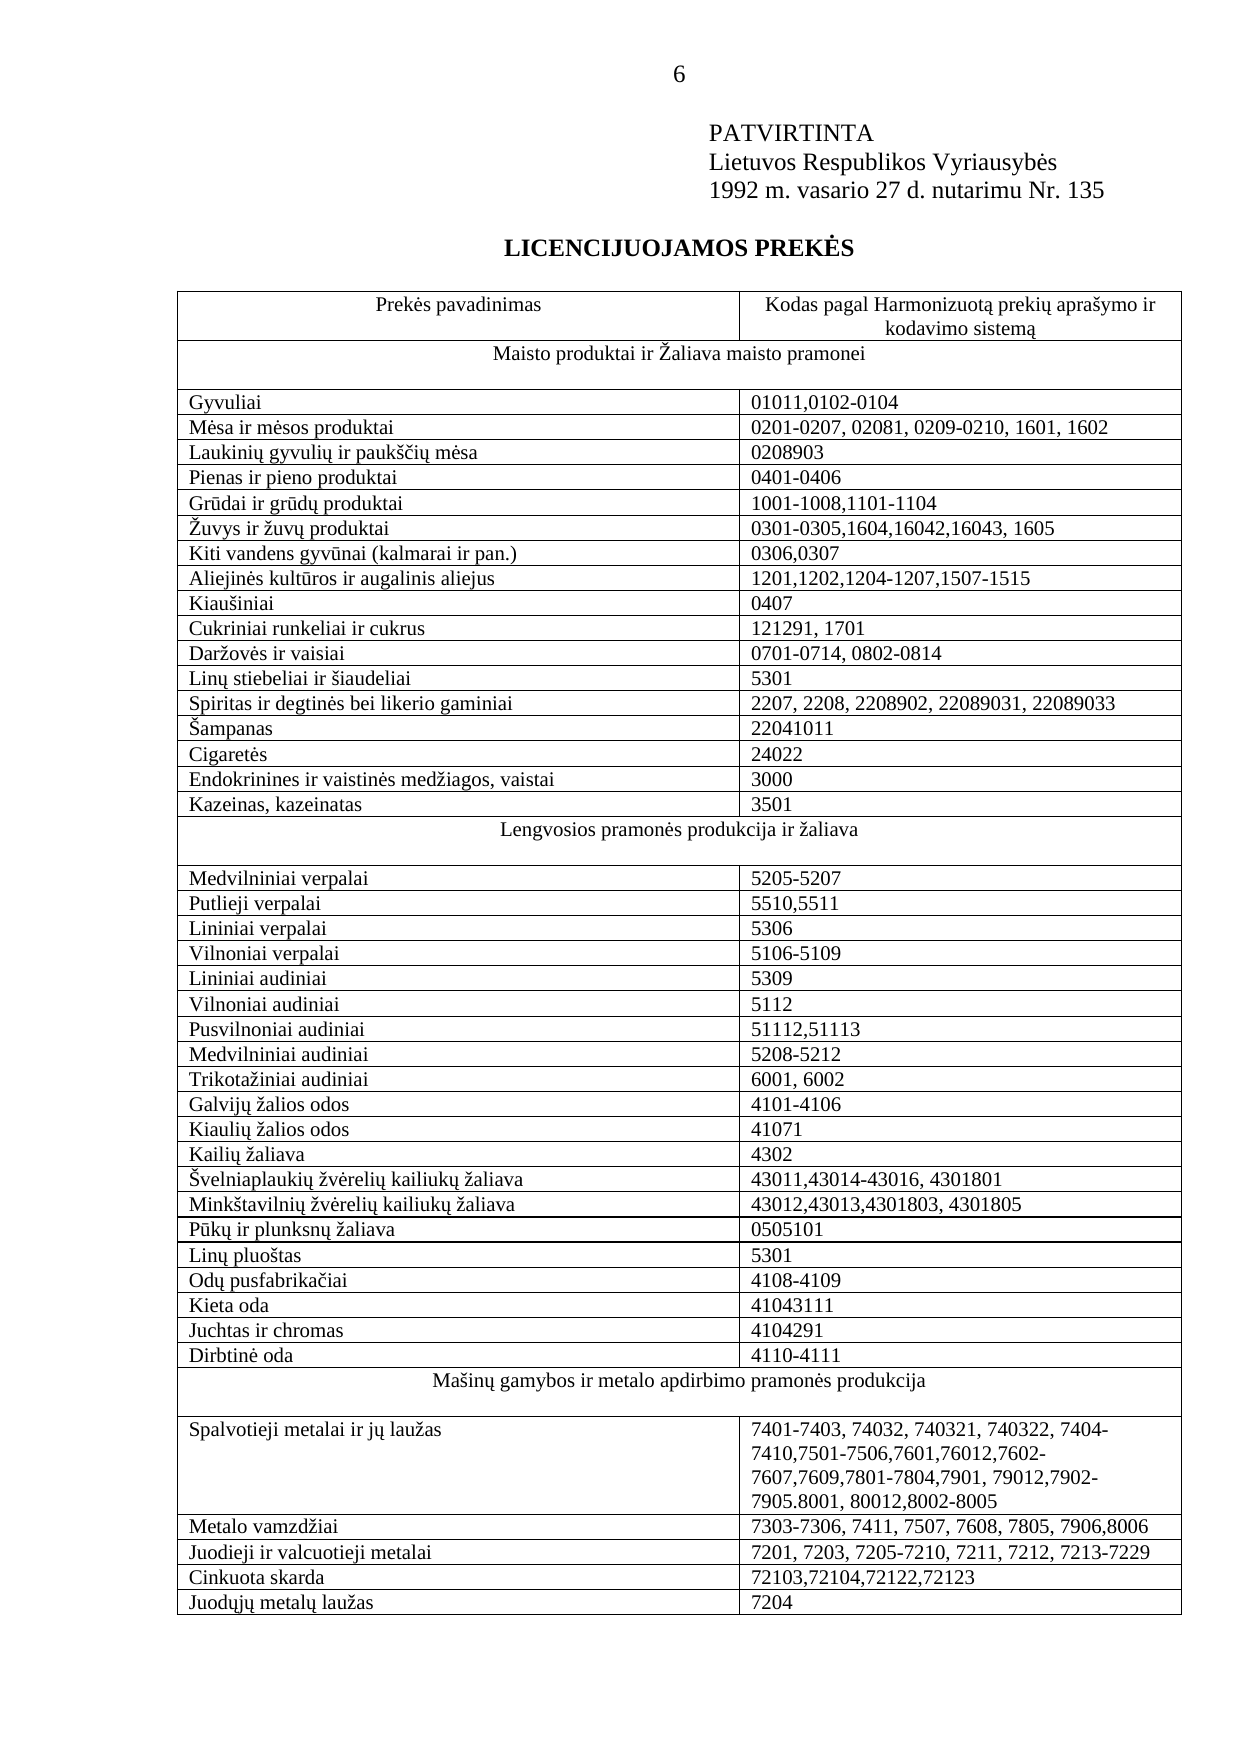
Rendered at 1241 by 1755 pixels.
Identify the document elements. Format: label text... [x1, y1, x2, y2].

table_cell 72103,72104,72122,72123 [740, 1565, 1181, 1589]
table_cell 2207, 2208, 2208902, 22089031, 22089033 [740, 691, 1181, 715]
table_cell Juchtas ir chromas [178, 1318, 739, 1342]
table_cell 0301-0305,1604,16042,16043, 1605 [740, 516, 1181, 539]
table_cell Kiaulių žalios odos [178, 1117, 739, 1141]
table_cell Žuvys ir žuvų produktai [178, 516, 739, 539]
table_cell Vilnoniai verpalai [178, 941, 739, 965]
table_cell Mašinų gamybos ir metalo apdirbimo pramonės produkcija [178, 1368, 1181, 1416]
table_cell Lininiai audiniai [178, 966, 739, 990]
table_cell 5301 [740, 1243, 1181, 1267]
table_cell Juodųjų metalų laužas [178, 1590, 739, 1614]
table_cell 5106-5109 [740, 941, 1181, 965]
table_cell 24022 [740, 741, 1181, 766]
table_cell Cigaretės [178, 741, 739, 766]
table_cell 01011,0102-0104 [740, 390, 1181, 414]
table_cell 5301 [740, 666, 1181, 690]
table_cell Kiti vandens gyvūnai (kalmarai ir pan.) [178, 541, 739, 565]
table_cell Pienas ir pieno produktai [178, 465, 739, 489]
table_header Kodas pagal Harmonizuotą prekių aprašymo ir kodavimo sistemą [740, 292, 1181, 340]
text Lietuvos Respublikos Vyriausybės [177, 147, 1181, 176]
table_cell 0306,0307 [740, 541, 1181, 565]
table_cell Spalvotieji metalai ir jų laužas [178, 1417, 739, 1513]
table_cell Maisto produktai ir Žaliava maisto pramonei [178, 341, 1181, 389]
table_cell Dirbtinė oda [178, 1343, 739, 1367]
table_cell 6001, 6002 [740, 1067, 1181, 1091]
table_cell Medvilniniai verpalai [178, 866, 739, 890]
table_cell Šampanas [178, 716, 739, 740]
table_cell Minkštavilnių žvėrelių kailiukų žaliava [178, 1192, 739, 1216]
table_cell Metalo vamzdžiai [178, 1515, 739, 1538]
table_cell 41071 [740, 1117, 1181, 1141]
table_cell 121291, 1701 [740, 616, 1181, 640]
table_cell 4302 [740, 1142, 1181, 1166]
table_cell 0505101 [740, 1218, 1181, 1241]
table_cell Švelniaplaukių žvėrelių kailiukų žaliava [178, 1167, 739, 1191]
table_cell Pūkų ir plunksnų žaliava [178, 1218, 739, 1241]
table_cell 0401-0406 [740, 465, 1181, 489]
table_cell Medvilniniai audiniai [178, 1042, 739, 1066]
table_cell Gyvuliai [178, 390, 739, 414]
table_cell Cinkuota skarda [178, 1565, 739, 1589]
table_cell 41043111 [740, 1293, 1181, 1317]
table_cell 7204 [740, 1590, 1181, 1614]
table_cell 7401-7403, 74032, 740321, 740322, 7404-7410,7501-7506,7601,76012,7602-7607,7609,7801-7804,7901, 79012,7902-7905.8001, 80012,8002-8005 [740, 1417, 1181, 1513]
table_cell 0201-0207, 02081, 0209-0210, 1601, 1602 [740, 415, 1181, 439]
table_cell Trikotažiniai audiniai [178, 1067, 739, 1091]
table_cell Daržovės ir vaisiai [178, 641, 739, 665]
table_cell Lengvosios pramonės produkcija ir žaliava [178, 817, 1181, 865]
table_cell Laukinių gyvulių ir paukščių mėsa [178, 440, 739, 464]
table_cell Cukriniai runkeliai ir cukrus [178, 616, 739, 640]
table_cell Linų stiebeliai ir šiaudeliai [178, 666, 739, 690]
table_cell Odų pusfabrikačiai [178, 1268, 739, 1292]
table_cell 22041011 [740, 716, 1181, 740]
table_cell 5309 [740, 966, 1181, 990]
table_cell 5208-5212 [740, 1042, 1181, 1066]
table_cell Kieta oda [178, 1293, 739, 1317]
table_cell Linų pluoštas [178, 1243, 739, 1267]
table_cell Lininiai verpalai [178, 916, 739, 940]
table_cell Juodieji ir valcuotieji metalai [178, 1540, 739, 1564]
table_cell 43011,43014-43016, 4301801 [740, 1167, 1181, 1191]
table_cell 4108-4109 [740, 1268, 1181, 1292]
table_cell 7201, 7203, 7205-7210, 7211, 7212, 7213-7229 [740, 1540, 1181, 1564]
table_cell Galvijų žalios odos [178, 1092, 739, 1116]
table_cell 5306 [740, 916, 1181, 940]
table_cell Putlieji verpalai [178, 891, 739, 915]
table_cell Spiritas ir degtinės bei likerio gaminiai [178, 691, 739, 715]
table_cell 4104291 [740, 1318, 1181, 1342]
text LICENCIJUOJAMOS PREKĖS [177, 233, 1181, 262]
text 1992 m. vasario 27 d. nutarimu Nr. 135 [177, 176, 1181, 204]
table_cell 4101-4106 [740, 1092, 1181, 1116]
table_cell 3501 [740, 792, 1181, 816]
text PATVIRTINTA [709, 118, 1181, 147]
table_cell Mėsa ir mėsos produktai [178, 415, 739, 439]
table_cell Kazeinas, kazeinatas [178, 792, 739, 816]
table_cell Grūdai ir grūdų produktai [178, 490, 739, 514]
table_cell 5510,5511 [740, 891, 1181, 915]
table_cell Kailių žaliava [178, 1142, 739, 1166]
table_cell Kiaušiniai [178, 591, 739, 615]
table_cell Endokrinines ir vaistinės medžiagos, vaistai [178, 767, 739, 791]
table_cell 3000 [740, 767, 1181, 791]
table_cell 1201,1202,1204-1207,1507-1515 [740, 566, 1181, 590]
table_cell 5205-5207 [740, 866, 1181, 890]
table_header Prekės pavadinimas [178, 292, 739, 340]
table_cell Vilnoniai audiniai [178, 991, 739, 1016]
table_cell 4110-4111 [740, 1343, 1181, 1367]
table_cell 51112,51113 [740, 1017, 1181, 1041]
table_cell 7303-7306, 7411, 7507, 7608, 7805, 7906,8006 [740, 1515, 1181, 1538]
table_cell 5112 [740, 991, 1181, 1016]
table_cell 0407 [740, 591, 1181, 615]
table_cell Pusvilnoniai audiniai [178, 1017, 739, 1041]
table_cell 0701-0714, 0802-0814 [740, 641, 1181, 665]
table_cell 43012,43013,4301803, 4301805 [740, 1192, 1181, 1216]
table_cell 1001-1008,1101-1104 [740, 490, 1181, 514]
table_cell Aliejinės kultūros ir augalinis aliejus [178, 566, 739, 590]
table_cell 0208903 [740, 440, 1181, 464]
